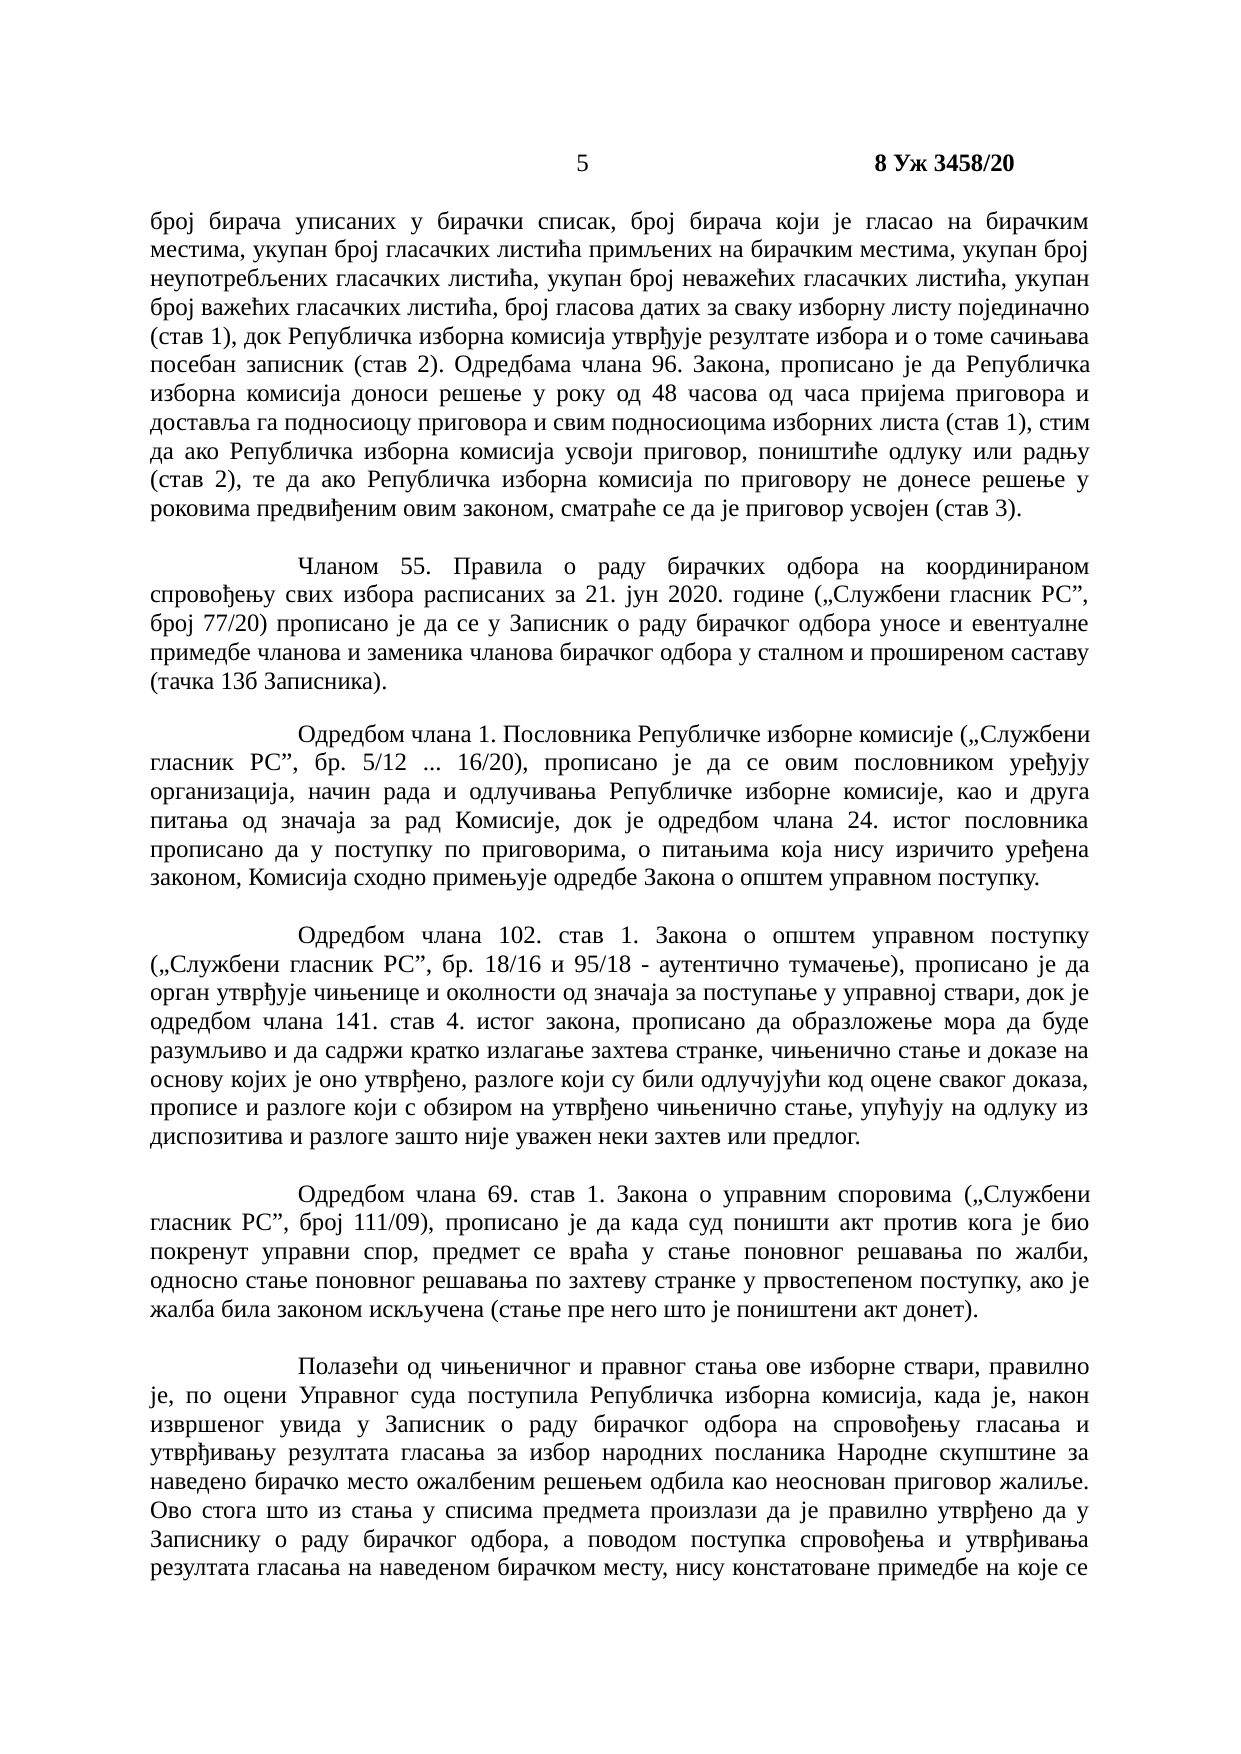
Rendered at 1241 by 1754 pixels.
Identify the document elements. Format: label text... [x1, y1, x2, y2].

text Одредбом члана 102. став 1. Закона о општем управном поступку („Службени гласник РС”, бр. 18/16 и 95/18 - аутентично тумачење), прописано је да орган утврђује чињенице и околности од значаја за поступање у управној ствари, док је одредбом члана 141. став 4. истог закона, прописано да образложење мора да буде разумљиво и да садржи кратко излагање захтева странке, чињенично стање и доказе на основу којих је оно утврђено, разлоге који су били одлучујући код оцене сваког доказа, прописе и разлоге који с обзиром на утврђено чињенично стање, упућују на одлуку из диспозитива и разлоге зашто није уважен неки захтев или предлог. [150, 920, 1090, 1150]
text Чланом 55. Правила о раду бирачких одбора на координираном спровођењу свих избора расписаних за 21. јун 2020. године („Службени гласник РС”, број 77/20) прописано је да се у Записник о раду бирачког одбора уносе и евентуалне примедбе чланова и заменика чланова бирачког одбора у сталном и проширеном саставу (тачка 13б Записника). [150, 551, 1090, 694]
text Одредбом члана 1. Пословника Републичке изборне комисије („Службени гласник РС”, бр. 5/12 ... 16/20), прописано је да се овим пословником уређују организација, начин рада и одлучивања Републичке изборне комисије, као и друга питања од значаја за рад Комисије, док је одредбом члана 24. истог пословника прописано да у поступку по приговорима, о питањима која нису изричито уређена законом, Комисија сходно примењује одредбе Закона о општем управном поступку. [150, 719, 1090, 891]
text Полазећи од чињеничног и правног стања ове изборне ствари, правилно је, по оцени Управног суда поступила Републичка изборна комисија, када је, након извршеног увида у Записник о раду бирачког одбора на спровођењу гласања и утврђивању резултата гласања за избор народних посланика Народне скупштине за наведено бирачко место ожалбеним решењем одбила као неоснован приговор жалиље. Ово стога што из стања у списима предмета произлази да је правилно утврђено да у Записнику о раду бирачког одбора, а поводом поступка спровођења и утврђивања резултата гласања на наведеном бирачком месту, нису констатоване примедбе на које се [150, 1322, 1090, 1581]
text број бирача уписаних у бирачки списак, број бирача који је гласао на бирачким местима, укупан број гласачких листића примљених на бирачким местима, укупан број неупотребљених гласачких листића, укупан број неважећих гласачких листића, укупан број важећих гласачких листића, број гласова датих за сваку изборну листу појединачно (став 1), док Републичка изборна комисија утврђује резултате избора и о томе сачињава посебан записник (став 2). Одредбама члана 96. Закона, прописано је да Републичка изборна комисија доноси решење у року од 48 часова од часа пријема приговора и доставља га подносиоцу приговора и свим подносиоцима изборних листа (став 1), стим да ако Републичка изборна комисија усвоји приговор, поништиће одлуку или радњу (став 2), те да ако Републичка изборна комисија по приговору не донесе решење у роковима предвиђеним овим законом, сматраће се да је приговор усвојен (став 3). [150, 206, 1090, 522]
text Одредбом члана 69. став 1. Закона о управним споровима („Службени гласник РС”, број 111/09), прописано је да када суд поништи акт против кога је био покренут управни спор, предмет се враћа у стање поновног решавања по жалби, односно стање поновног решавања по захтеву странке у првостепеном поступку, ако је жалба била законом искључена (стање пре него што је поништени акт донет). [150, 1179, 1090, 1322]
